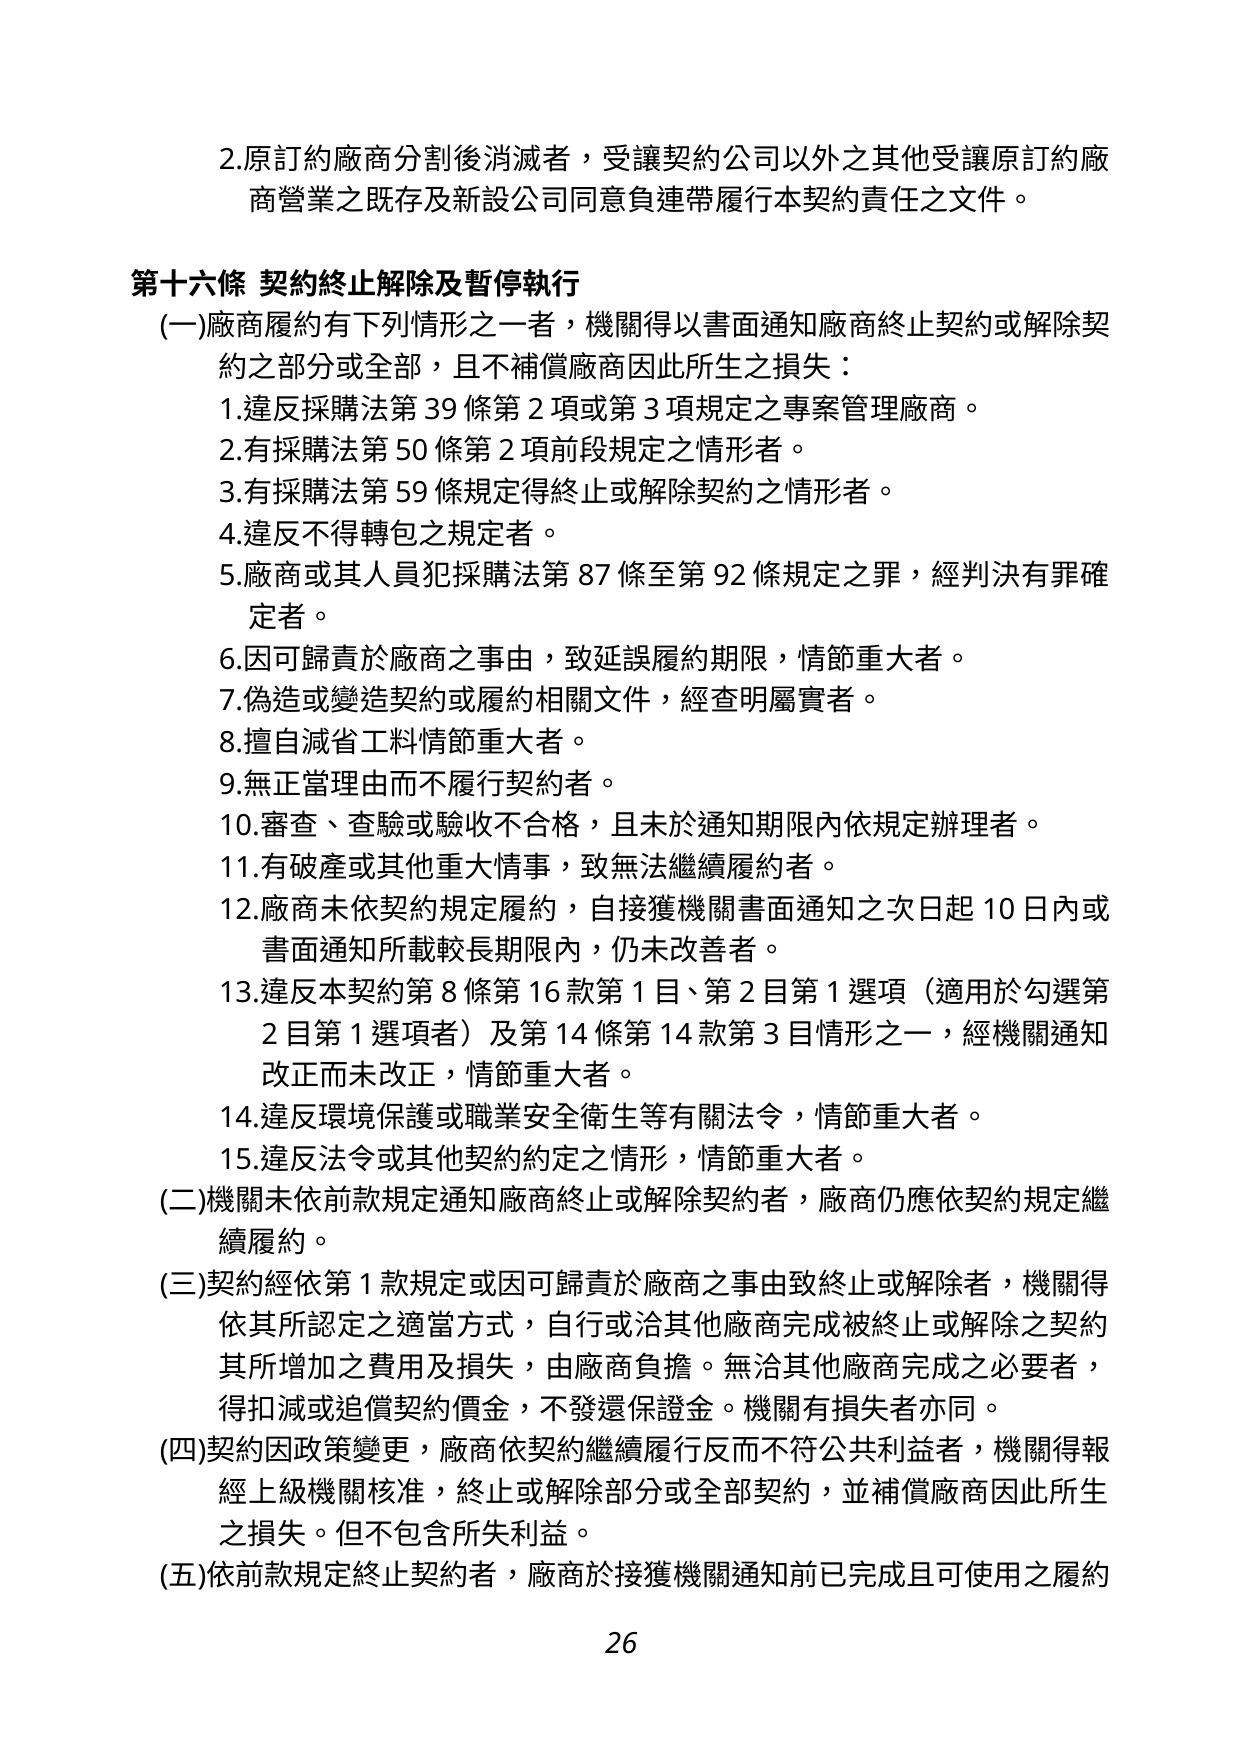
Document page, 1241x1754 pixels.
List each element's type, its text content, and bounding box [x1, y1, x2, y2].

text 13.違反本契約第8條第16款第1目、第2目第1選項（適用於勾選第2目第1選項者）及第14條第14款第3目情形之一，經機關通知改正而未改正，情節重大者。 [218, 969, 1110, 1094]
text 9.無正當理由而不履行契約者。 [218, 761, 1110, 802]
text 14.違反環境保護或職業安全衛生等有關法令，情節重大者。 [218, 1094, 1110, 1136]
text (二)機關未依前款規定通知廠商終止或解除契約者，廠商仍應依契約規定繼續履約。 [159, 1177, 1110, 1261]
text 4.違反不得轉包之規定者。 [218, 511, 1110, 552]
text 10.審查、查驗或驗收不合格，且未於通知期限內依規定辦理者。 [218, 802, 1110, 844]
text 5.廠商或其人員犯採購法第87條至第92條規定之罪，經判決有罪確定者。 [218, 552, 1110, 636]
text 8.擅自減省工料情節重大者。 [218, 719, 1110, 761]
text 2.有採購法第50條第2項前段規定之情形者。 [218, 427, 1110, 469]
text 第十六條 契約終止解除及暫停執行 [130, 261, 1110, 302]
text 11.有破產或其他重大情事，致無法繼續履約者。 [218, 844, 1110, 886]
text (四)契約因政策變更，廠商依契約繼續履行反而不符公共利益者，機關得報經上級機關核准，終止或解除部分或全部契約，並補償廠商因此所生之損失。但不包含所失利益。 [159, 1427, 1110, 1552]
text 3.有採購法第59條規定得終止或解除契約之情形者。 [218, 469, 1110, 511]
text 7.偽造或變造契約或履約相關文件，經查明屬實者。 [218, 677, 1110, 719]
text 2.原訂約廠商分割後消滅者，受讓契約公司以外之其他受讓原訂約廠商營業之既存及新設公司同意負連帶履行本契約責任之文件。 [218, 136, 1110, 219]
text 6.因可歸責於廠商之事由，致延誤履約期限，情節重大者。 [218, 636, 1110, 677]
text (三)契約經依第1款規定或因可歸責於廠商之事由致終止或解除者，機關得依其所認定之適當方式，自行或洽其他廠商完成被終止或解除之契約；其所增加之費用及損失，由廠商負擔。無洽其他廠商完成之必要者，得扣減或追償契約價金，不發還保證金。機關有損失者亦同。 [159, 1261, 1110, 1427]
text 1.違反採購法第39條第2項或第3項規定之專案管理廠商。 [218, 386, 1110, 427]
text 12.廠商未依契約規定履約，自接獲機關書面通知之次日起10日內或書面通知所載較長期限內，仍未改善者。 [218, 886, 1110, 969]
text (五)依前款規定終止契約者，廠商於接獲機關通知前已完成且可使用之履約 [159, 1552, 1110, 1594]
text 15.違反法令或其他契約約定之情形，情節重大者。 [218, 1136, 1110, 1177]
text (一)廠商履約有下列情形之一者，機關得以書面通知廠商終止契約或解除契約之部分或全部，且不補償廠商因此所生之損失： [159, 302, 1110, 386]
